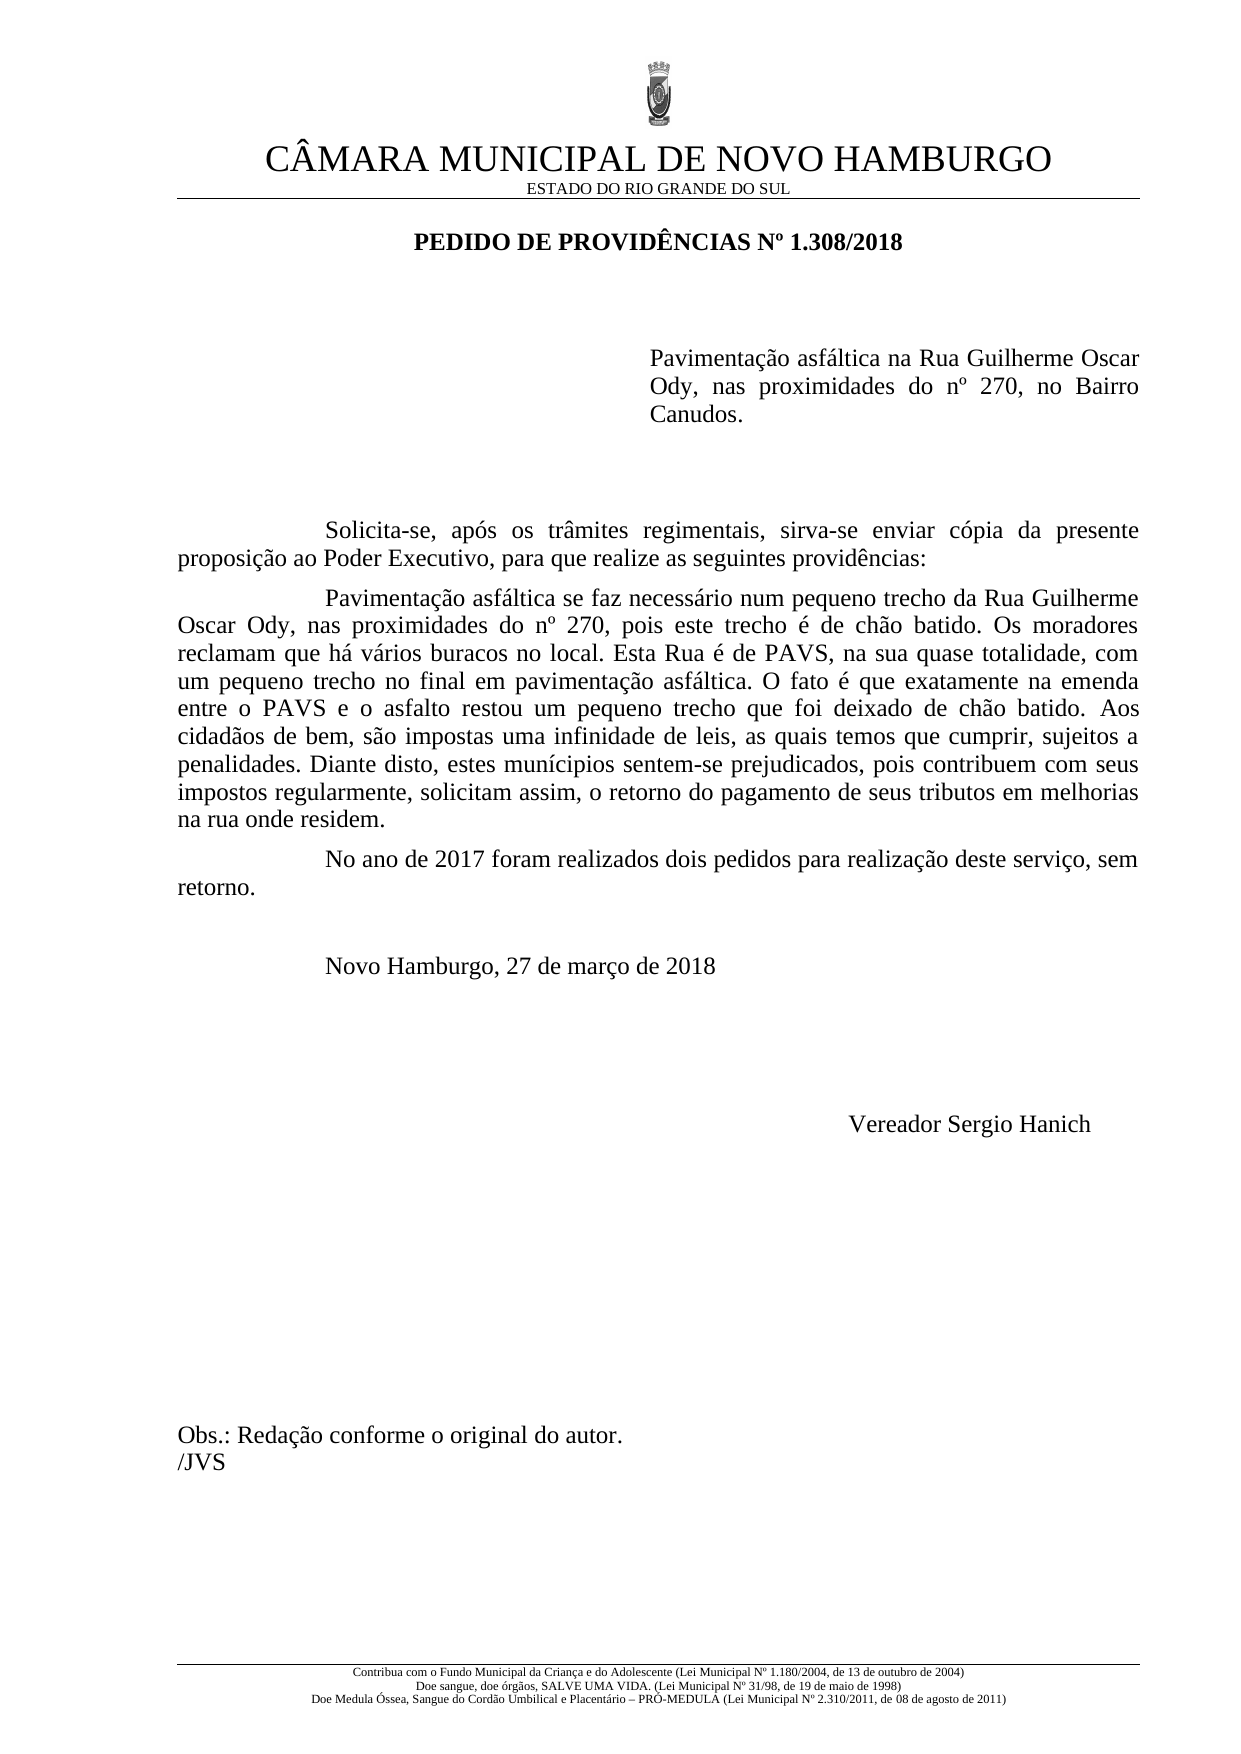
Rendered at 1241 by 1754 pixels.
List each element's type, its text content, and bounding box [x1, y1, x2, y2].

text Vereador Sergio Hanich [177, 1110, 1140, 1138]
text Obs.: Redação conforme o original do autor. [177, 1421, 1140, 1448]
text PEDIDO DE PROVIDÊNCIAS Nº 1.308/2018 [177, 228, 1140, 256]
text Pavimentação asfáltica na Rua Guilherme Oscar Ody, nas proximidades do nº 270, no Bairro Canudos. [649, 344, 1140, 428]
text Pavimentação asfáltica se faz necessário num pequeno trecho da Rua Guilherme Oscar Ody, nas proximidades do nº 270, pois este trecho é de chão batido. Os moradores reclamam que há vários buracos no local. Esta Rua é de PAVS, na sua quase totalidade, com um pequeno trecho no final em pavimentação asfáltica. O fato é que exatamente na emenda entre o PAVS e o asfalto restou um pequeno trecho que foi deixado de chão batido. Aos cidadãos de bem, são impostas uma infinidade de leis, as quais temos que cumprir, sujeitos a penalidades. Diante disto, estes munícipios sentem-se prejudicados, pois contribuem com seus impostos regularmente, solicitam assim, o retorno do pagamento de seus tributos em melhorias na rua onde residem. [177, 584, 1140, 833]
text /JVS [177, 1448, 1140, 1476]
text Solicita-se, após os trâmites regimentais, sirva-se enviar cópia da presente proposição ao Poder Executivo, para que realize as seguintes providências: [177, 516, 1140, 572]
text Novo Hamburgo, 27 de março de 2018 [177, 952, 1140, 979]
text No ano de 2017 foram realizados dois pedidos para realização deste serviço, sem retorno. [177, 845, 1140, 900]
